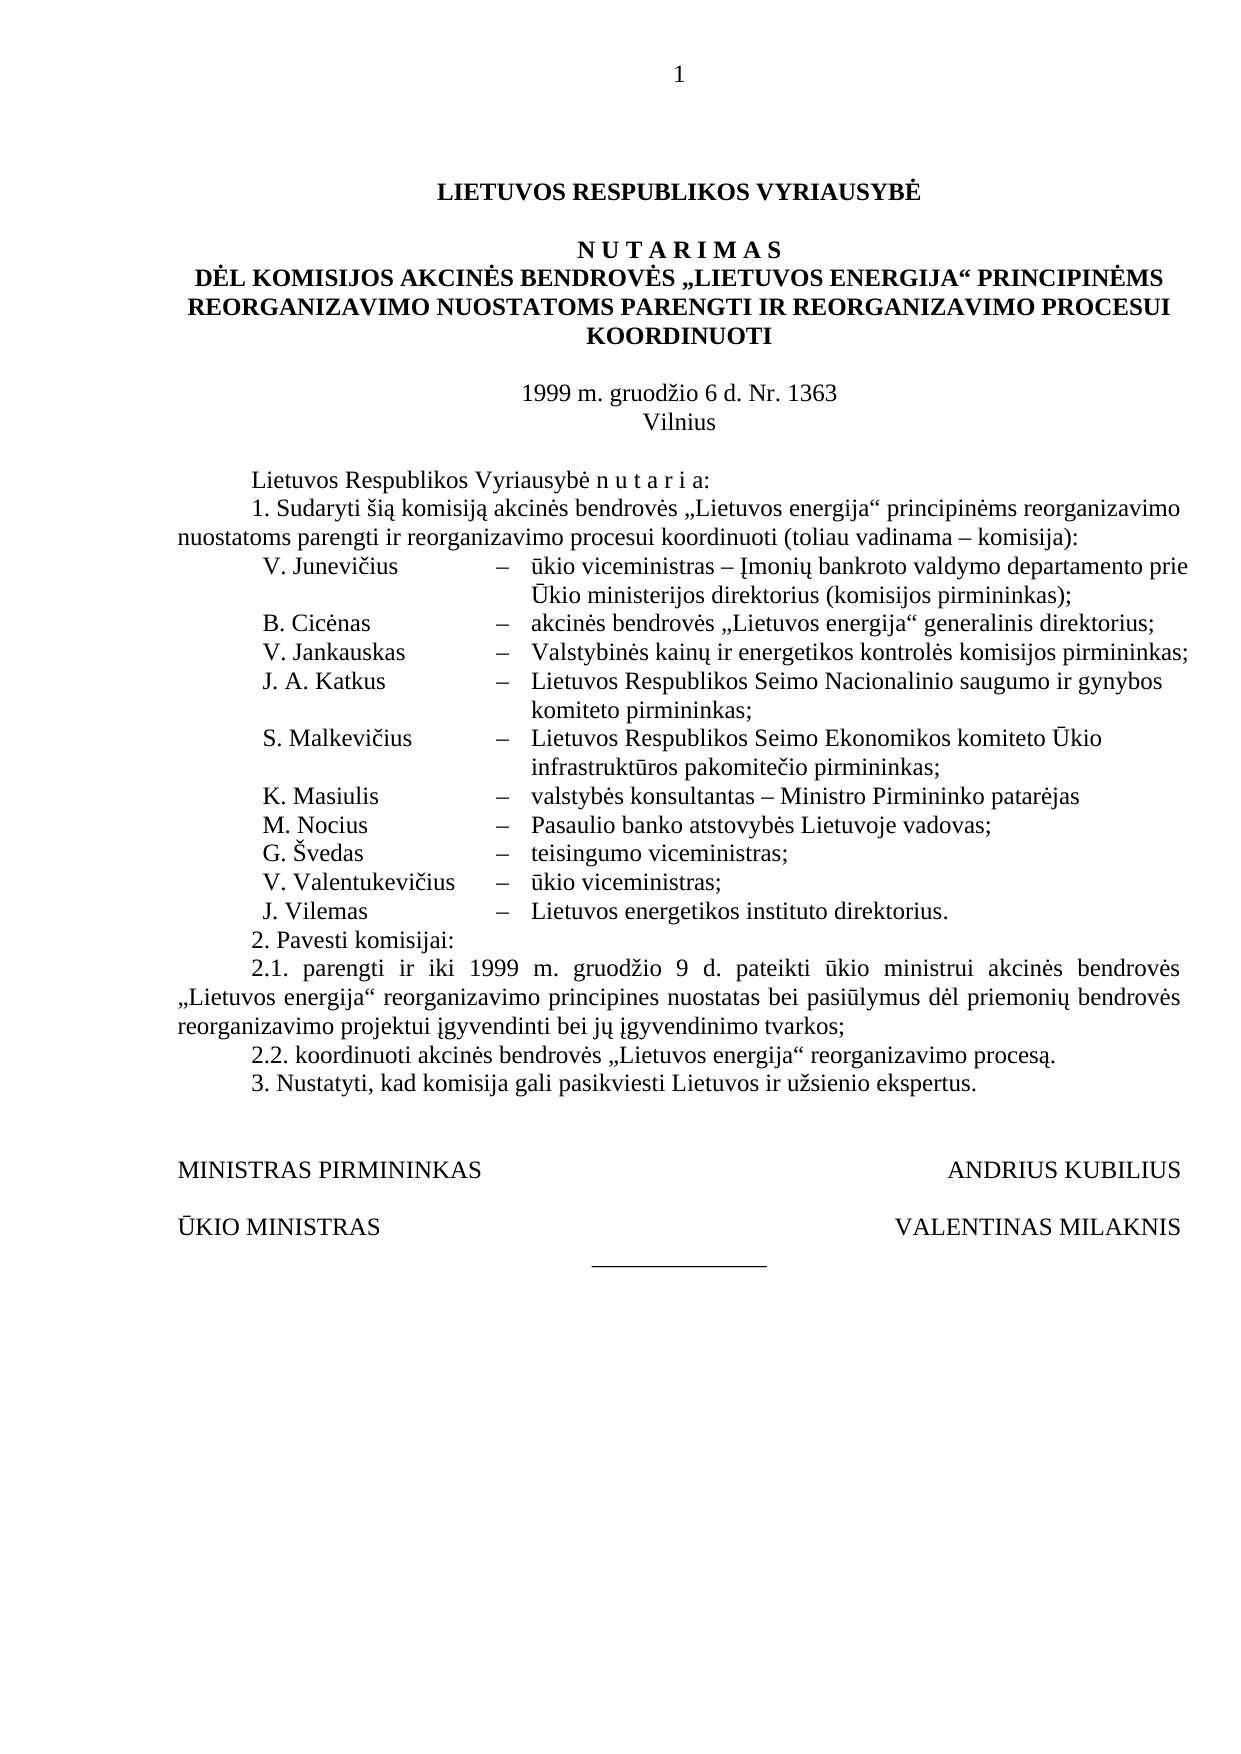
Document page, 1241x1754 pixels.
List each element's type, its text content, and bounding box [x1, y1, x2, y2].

text 2.1. parengti ir iki 1999 m. gruodžio 9 d. pateikti ūkio ministrui akcinės bendrovės „Lietuvos energija“ reorganizavimo principines nuostatas bei pasiūlymus dėl priemonių bendrovės reorganizavimo projektui įgyvendinti bei jų įgyvendinimo tvarkos; [177, 953, 1181, 1040]
table_cell – [481, 810, 519, 838]
text 3. Nustatyti, kad komisija gali pasikviesti Lietuvos ir užsienio ekspertus. [177, 1068, 1181, 1097]
text N U T A R I M A S [177, 235, 1181, 263]
table_cell valstybės konsultantas – Ministro Pirmininko patarėjas [520, 781, 1201, 810]
text MINISTRAS PIRMININKAS ANDRIUS KUBILIUS [177, 1155, 1181, 1183]
table_cell akcinės bendrovės „Lietuvos energija“ generalinis direktorius; [520, 609, 1201, 637]
table_cell Valstybinės kainų ir energetikos kontrolės komisijos pirmininkas; [520, 637, 1201, 666]
table_cell – [481, 724, 519, 781]
text 1. Sudaryti šią komisiją akcinės bendrovės „Lietuvos energija“ principinėms reorganizavimo nuostatoms parengti ir reorganizavimo procesui koordinuoti (toliau vadinama – komisija): [177, 493, 1181, 551]
text Vilnius [177, 407, 1181, 436]
table_cell ūkio viceministras; [520, 867, 1201, 896]
table_cell V. Jankauskas [177, 637, 481, 666]
table_cell – [481, 896, 519, 925]
table_cell K. Masiulis [177, 781, 481, 810]
text 2.2. koordinuoti akcinės bendrovės „Lietuvos energija“ reorganizavimo procesą. [177, 1040, 1181, 1068]
table_cell Lietuvos Respublikos Seimo Nacionalinio saugumo ir gynybos komiteto pirmininkas; [520, 666, 1201, 723]
text LIETUVOS RESPUBLIKOS VYRIAUSYBĖ [177, 177, 1181, 206]
table_cell – [481, 666, 519, 723]
text Lietuvos Respublikos Vyriausybė nutaria: [177, 465, 1181, 493]
table_header – [481, 551, 519, 608]
table_cell – [481, 839, 519, 867]
table_cell – [481, 609, 519, 637]
table_cell – [481, 637, 519, 666]
text 2. Pavesti komisijai: [177, 925, 1181, 953]
table_header ūkio viceministras – Įmonių bankroto valdymo departamento prie Ūkio ministerijos direktorius (komisijos pirmininkas); [520, 551, 1201, 608]
table_cell J. Vilemas [177, 896, 481, 925]
text ______________ [177, 1241, 1181, 1270]
table_cell Lietuvos energetikos instituto direktorius. [520, 896, 1201, 925]
table_cell Lietuvos Respublikos Seimo Ekonomikos komiteto Ūkio infrastruktūros pakomitečio pirmininkas; [520, 724, 1201, 781]
table_cell V. Valentukevičius [177, 867, 481, 896]
text DĖL KOMISIJOS AKCINĖS BENDROVĖS „LIETUVOS ENERGIJA“ PRINCIPINĖMS REORGANIZAVIMO NUOSTATOMS PARENGTI IR REORGANIZAVIMO PROCESUI KOORDINUOTI [177, 263, 1181, 350]
table_cell B. Cicėnas [177, 609, 481, 637]
table_cell J. A. Katkus [177, 666, 481, 723]
text 1999 m. gruodžio 6 d. Nr. 1363 [177, 378, 1181, 407]
text ŪKIO MINISTRAS VALENTINAS MILAKNIS [177, 1212, 1181, 1241]
table_cell G. Švedas [177, 839, 481, 867]
table_cell – [481, 867, 519, 896]
table_cell M. Nocius [177, 810, 481, 838]
table_header V. Junevičius [177, 551, 481, 608]
table_cell – [481, 781, 519, 810]
table_cell teisingumo viceministras; [520, 839, 1201, 867]
table_cell Pasaulio banko atstovybės Lietuvoje vadovas; [520, 810, 1201, 838]
table_cell S. Malkevičius [177, 724, 481, 781]
